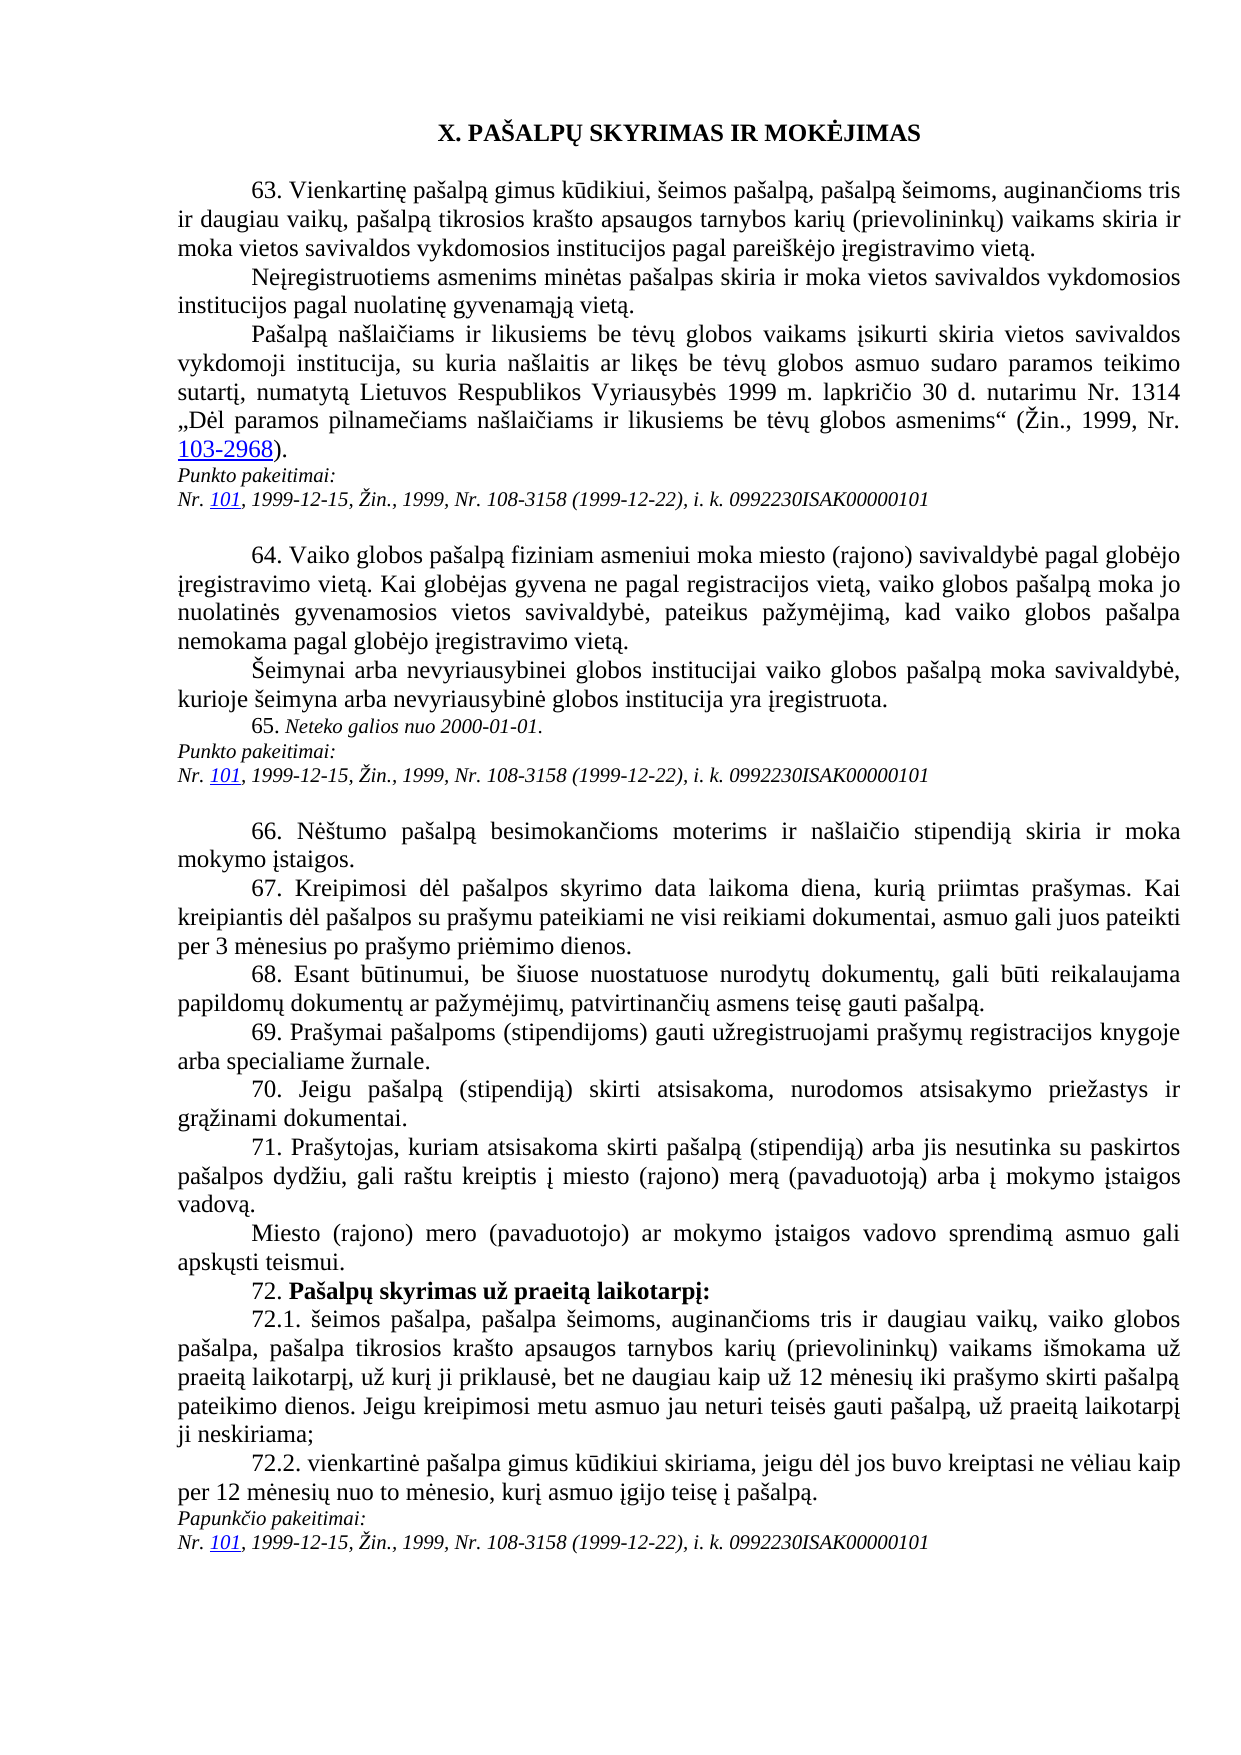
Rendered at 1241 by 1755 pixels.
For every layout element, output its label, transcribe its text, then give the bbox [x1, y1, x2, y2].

text 72.2. vienkartinė pašalpa gimus kūdikiui skiriama, jeigu dėl jos buvo kreiptasi ne vėliau kaip per 12 mėnesių nuo to mėnesio, kurį asmuo įgijo teisę į pašalpą. [177, 1448, 1181, 1506]
text Papunkčio pakeitimai: [177, 1506, 1181, 1530]
text 68. Esant būtinumui, be šiuose nuostatuose nurodytų dokumentų, gali būti reikalaujama papildomų dokumentų ar pažymėjimų, patvirtinančių asmens teisę gauti pašalpą. [177, 959, 1181, 1017]
text 70. Jeigu pašalpą (stipendiją) skirti atsisakoma, nurodomos atsisakymo priežastys ir grąžinami dokumentai. [177, 1074, 1181, 1132]
text 63. Vienkartinę pašalpą gimus kūdikiui, šeimos pašalpą, pašalpą šeimoms, auginančioms tris ir daugiau vaikų, pašalpą tikrosios krašto apsaugos tarnybos karių (prievolininkų) vaikams skiria ir moka vietos savivaldos vykdomosios institucijos pagal pareiškėjo įregistravimo vietą. [177, 176, 1181, 262]
text 64. Vaiko globos pašalpą fiziniam asmeniui moka miesto (rajono) savivaldybė pagal globėjo įregistravimo vietą. Kai globėjas gyvena ne pagal registracijos vietą, vaiko globos pašalpą moka jo nuolatinės gyvenamosios vietos savivaldybė, pateikus pažymėjimą, kad vaiko globos pašalpa nemokama pagal globėjo įregistravimo vietą. [177, 540, 1181, 655]
text Nr. 101, 1999-12-15, Žin., 1999, Nr. 108-3158 (1999-12-22), i. k. 0992230ISAK00000101 [177, 1530, 1181, 1554]
text Pašalpą našlaičiams ir likusiems be tėvų globos vaikams įsikurti skiria vietos savivaldos vykdomoji institucija, su kuria našlaitis ar likęs be tėvų globos asmuo sudaro paramos teikimo sutartį, numatytą Lietuvos Respublikos Vyriausybės 1999 m. lapkričio 30 d. nutarimu Nr. 1314 „Dėl paramos pilnamečiams našlaičiams ir likusiems be tėvų globos asmenims“ (Žin., 1999, Nr. 103-2968). [177, 319, 1181, 463]
text 66. Nėštumo pašalpą besimokančioms moterims ir našlaičio stipendiją skiria ir moka mokymo įstaigos. [177, 816, 1181, 873]
text Šeimynai arba nevyriausybinei globos institucijai vaiko globos pašalpą moka savivaldybė, kurioje šeimyna arba nevyriausybinė globos institucija yra įregistruota. [177, 655, 1181, 712]
text 72. Pašalpų skyrimas už praeitą laikotarpį: [177, 1276, 1181, 1304]
text Neįregistruotiems asmenims minėtas pašalpas skiria ir moka vietos savivaldos vykdomosios institucijos pagal nuolatinę gyvenamąją vietą. [177, 262, 1181, 319]
text Punkto pakeitimai: [177, 463, 1181, 487]
text 65. Neteko galios nuo 2000-01-01. [177, 712, 1181, 739]
text 67. Kreipimosi dėl pašalpos skyrimo data laikoma diena, kurią priimtas prašymas. Kai kreipiantis dėl pašalpos su prašymu pateikiami ne visi reikiami dokumentai, asmuo gali juos pateikti per 3 mėnesius po prašymo priėmimo dienos. [177, 873, 1181, 959]
text X. Pašalpų skyrimas ir mokėjimas [177, 118, 1181, 147]
text Punkto pakeitimai: [177, 739, 1181, 763]
text 72.1. šeimos pašalpa, pašalpa šeimoms, auginančioms tris ir daugiau vaikų, vaiko globos pašalpa, pašalpa tikrosios krašto apsaugos tarnybos karių (prievolininkų) vaikams išmokama už praeitą laikotarpį, už kurį ji priklausė, bet ne daugiau kaip už 12 mėnesių iki prašymo skirti pašalpą pateikimo dienos. Jeigu kreipimosi metu asmuo jau neturi teisės gauti pašalpą, už praeitą laikotarpį ji neskiriama; [177, 1304, 1181, 1448]
text 71. Prašytojas, kuriam atsisakoma skirti pašalpą (stipendiją) arba jis nesutinka su paskirtos pašalpos dydžiu, gali raštu kreiptis į miesto (rajono) merą (pavaduotoją) arba į mokymo įstaigos vadovą. [177, 1132, 1181, 1218]
text Miesto (rajono) mero (pavaduotojo) ar mokymo įstaigos vadovo sprendimą asmuo gali apskųsti teismui. [177, 1218, 1181, 1276]
text 69. Prašymai pašalpoms (stipendijoms) gauti užregistruojami prašymų registracijos knygoje arba specialiame žurnale. [177, 1017, 1181, 1074]
text Nr. 101, 1999-12-15, Žin., 1999, Nr. 108-3158 (1999-12-22), i. k. 0992230ISAK00000101 [177, 487, 1181, 511]
text Nr. 101, 1999-12-15, Žin., 1999, Nr. 108-3158 (1999-12-22), i. k. 0992230ISAK00000101 [177, 763, 1181, 787]
